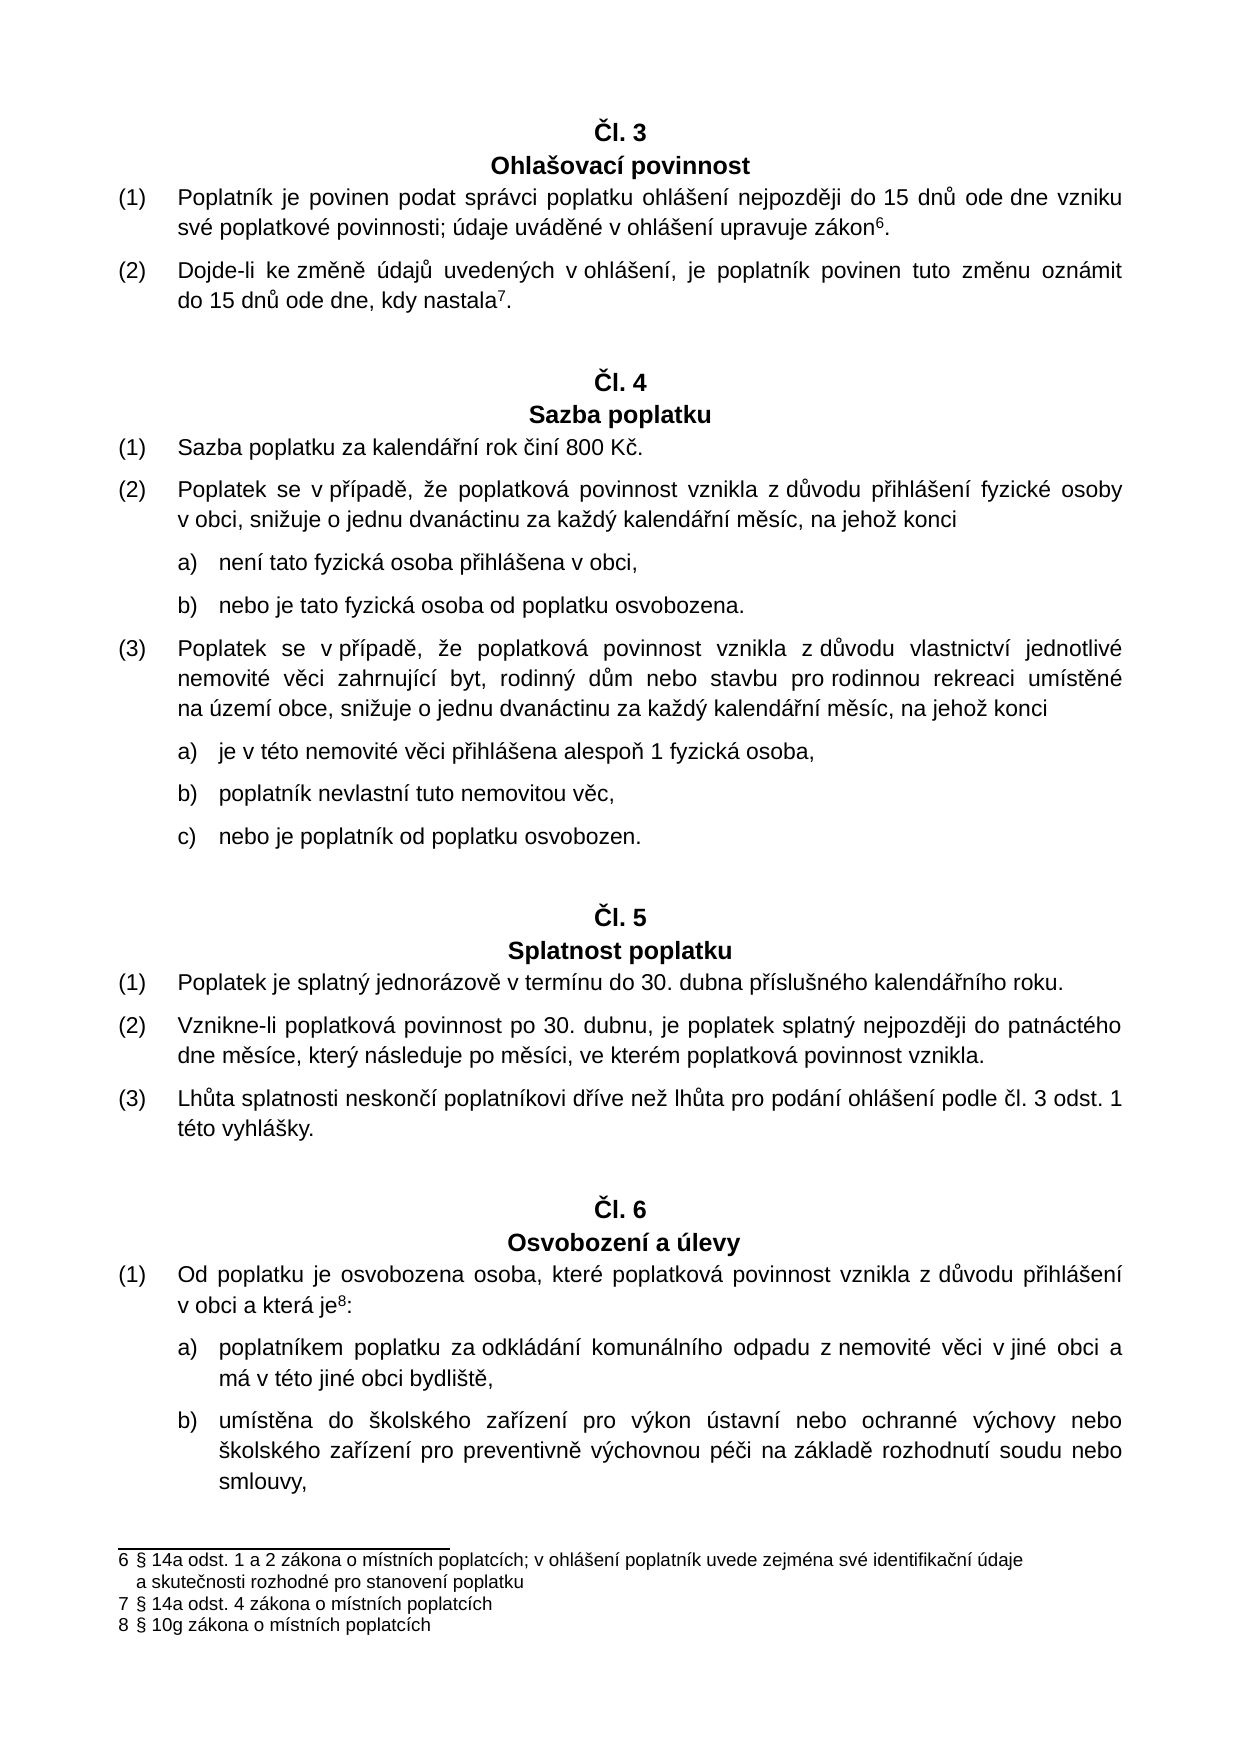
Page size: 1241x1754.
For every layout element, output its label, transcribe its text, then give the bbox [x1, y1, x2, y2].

list Poplatek se v případě, že poplatková povinnost vznikla z důvodu vlastnictví jednotlivé nemovité věci zahrnující byt, rodinný dům nebo stavbu pro rodinnou rekreaci umístěné na území obce, snižuje o jednu dvanáctinu za každý kalendářní měsíc, na jehož konci [118, 634, 1122, 721]
list není tato fyzická osoba přihlášena v obci, [177, 549, 1122, 576]
list Vznikne-li poplatková povinnost po 30. dubnu, je poplatek splatný nejpozději do patnáctého dne měsíce, který následuje po měsíci, ve kterém poplatková povinnost vznikla. [118, 1012, 1122, 1069]
subtitle Čl. 4 Sazba poplatku [118, 367, 1122, 429]
list nebo je tato fyzická osoba od poplatku osvobozena. [177, 592, 1122, 618]
list Poplatek se v případě, že poplatková povinnost vznikla z důvodu přihlášení fyzické osoby v obci, snižuje o jednu dvanáctinu za každý kalendářní měsíc, na jehož konci [118, 476, 1122, 533]
list umístěna do školského zařízení pro výkon ústavní nebo ochranné výchovy nebo školského zařízení pro preventivně výchovnou péči na základě rozhodnutí soudu nebo smlouvy, [177, 1407, 1122, 1494]
list je v této nemovité věci přihlášena alespoň 1 fyzická osoba, [177, 738, 1122, 764]
list Poplatek je splatný jednorázově v termínu do 30. dubna příslušného kalendářního roku. [118, 969, 1122, 996]
subtitle Čl. 5 Splatnost poplatku [118, 903, 1122, 965]
list Sazba poplatku za kalendářní rok činí 800 Kč. [118, 433, 1122, 460]
subtitle Čl. 3 Ohlašovací povinnost [118, 118, 1122, 180]
list Dojde-li ke změně údajů uvedených v ohlášení, je poplatník povinen tuto změnu oznámit do 15 dnů ode dne, kdy nastala. [118, 257, 1122, 314]
subtitle Čl. 6 Osvobození a úlevy [118, 1195, 1122, 1257]
list Lhůta splatnosti neskončí poplatníkovi dříve než lhůta pro podání ohlášení podle čl. 3 odst. 1 této vyhlášky. [118, 1085, 1122, 1142]
list Od poplatku je osvobozena osoba, které poplatková povinnost vznikla z důvodu přihlášení v obci a která je: [118, 1261, 1122, 1318]
list nebo je poplatník od poplatku osvobozen. [177, 823, 1122, 849]
list § 14a odst. 1 a 2 zákona o místních poplatcích; v ohlášení poplatník uvede zejména své identifikační údaje a skutečnosti rozhodné pro stanovení poplatku [118, 1549, 1122, 1592]
list poplatníkem poplatku za odkládání komunálního odpadu z nemovité věci v jiné obci a má v této jiné obci bydliště, [177, 1334, 1122, 1391]
list poplatník nevlastní tuto nemovitou věc, [177, 780, 1122, 807]
list Poplatník je povinen podat správci poplatku ohlášení nejpozději do 15 dnů ode dne vzniku své poplatkové povinnosti; údaje uváděné v ohlášení upravuje zákon. [118, 184, 1122, 241]
list § 14a odst. 4 zákona o místních poplatcích [118, 1592, 1122, 1614]
list § 10g zákona o místních poplatcích [118, 1614, 1122, 1635]
